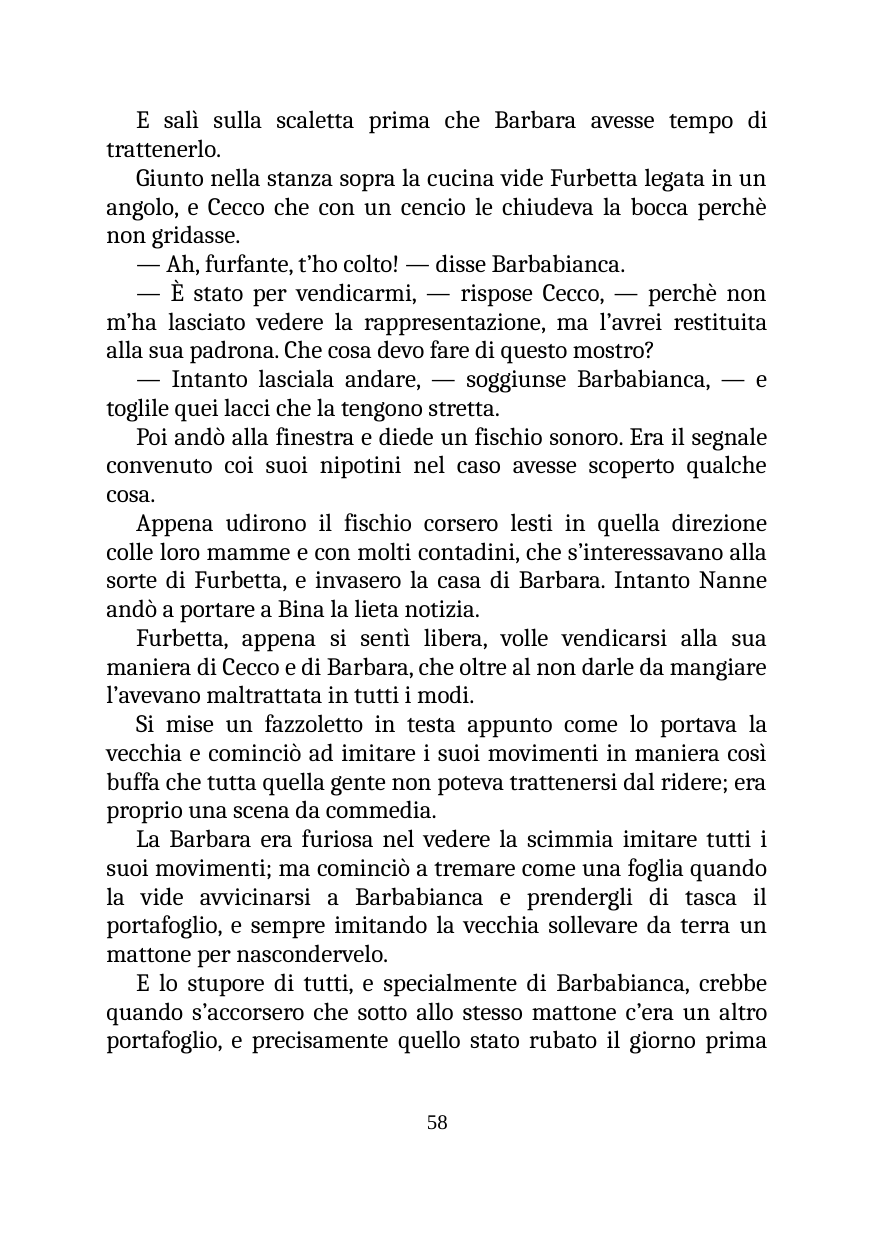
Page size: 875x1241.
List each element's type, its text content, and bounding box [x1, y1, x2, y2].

text Si mise un fazzoletto in testa appunto come lo portava la vecchia e cominciò ad imitare i suoi movimenti in maniera così buffa che tutta quella gente non poteva trattenersi dal ridere; era proprio una scena da commedia. [106, 710, 768, 825]
text Appena udirono il fischio corsero lesti in quella direzione colle loro mamme e con molti contadini, che s’interessavano alla sorte di Furbetta, e invasero la casa di Barbara. Intanto Nanne andò a portare a Bina la lieta notizia. [106, 509, 768, 624]
text — Ah, furfante, t’ho colto! — disse Barbabianca. [106, 250, 768, 279]
text La Barbara era furiosa nel vedere la scimmia imitare tutti i suoi movimenti; ma cominciò a tremare come una foglia quando la vide avvicinarsi a Barbabianca e prendergli di tasca il portafoglio, e sempre imitando la vecchia sollevare da terra un mattone per nascondervelo. [106, 825, 768, 969]
text — È stato per vendicarmi, — rispose Cecco, — perchè non m’ha lasciato vedere la rappresentazione, ma l’avrei restituita alla sua padrona. Che cosa devo fare di questo mostro? [106, 279, 768, 365]
text E lo stupore di tutti, e specialmente di Barbabianca, crebbe quando s’accorsero che sotto allo stesso mattone c’era un altro portafoglio, e precisamente quello stato rubato il giorno prima [106, 969, 768, 1055]
text E salì sulla scaletta prima che Barbara avesse tempo di trattenerlo. [106, 106, 768, 164]
text Poi andò alla finestra e diede un fischio sonoro. Era il segnale convenuto coi suoi nipotini nel caso avesse scoperto qualche cosa. [106, 422, 768, 509]
text Furbetta, appena si sentì libera, volle vendicarsi alla sua maniera di Cecco e di Barbara, che oltre al non darle da mangiare l’avevano maltrattata in tutti i modi. [106, 624, 768, 710]
text Giunto nella stanza sopra la cucina vide Furbetta legata in un angolo, e Cecco che con un cencio le chiudeva la bocca perchè non gridasse. [106, 164, 768, 250]
text — Intanto lasciala andare, — soggiunse Barbabianca, — e toglile quei lacci che la tengono stretta. [106, 365, 768, 422]
